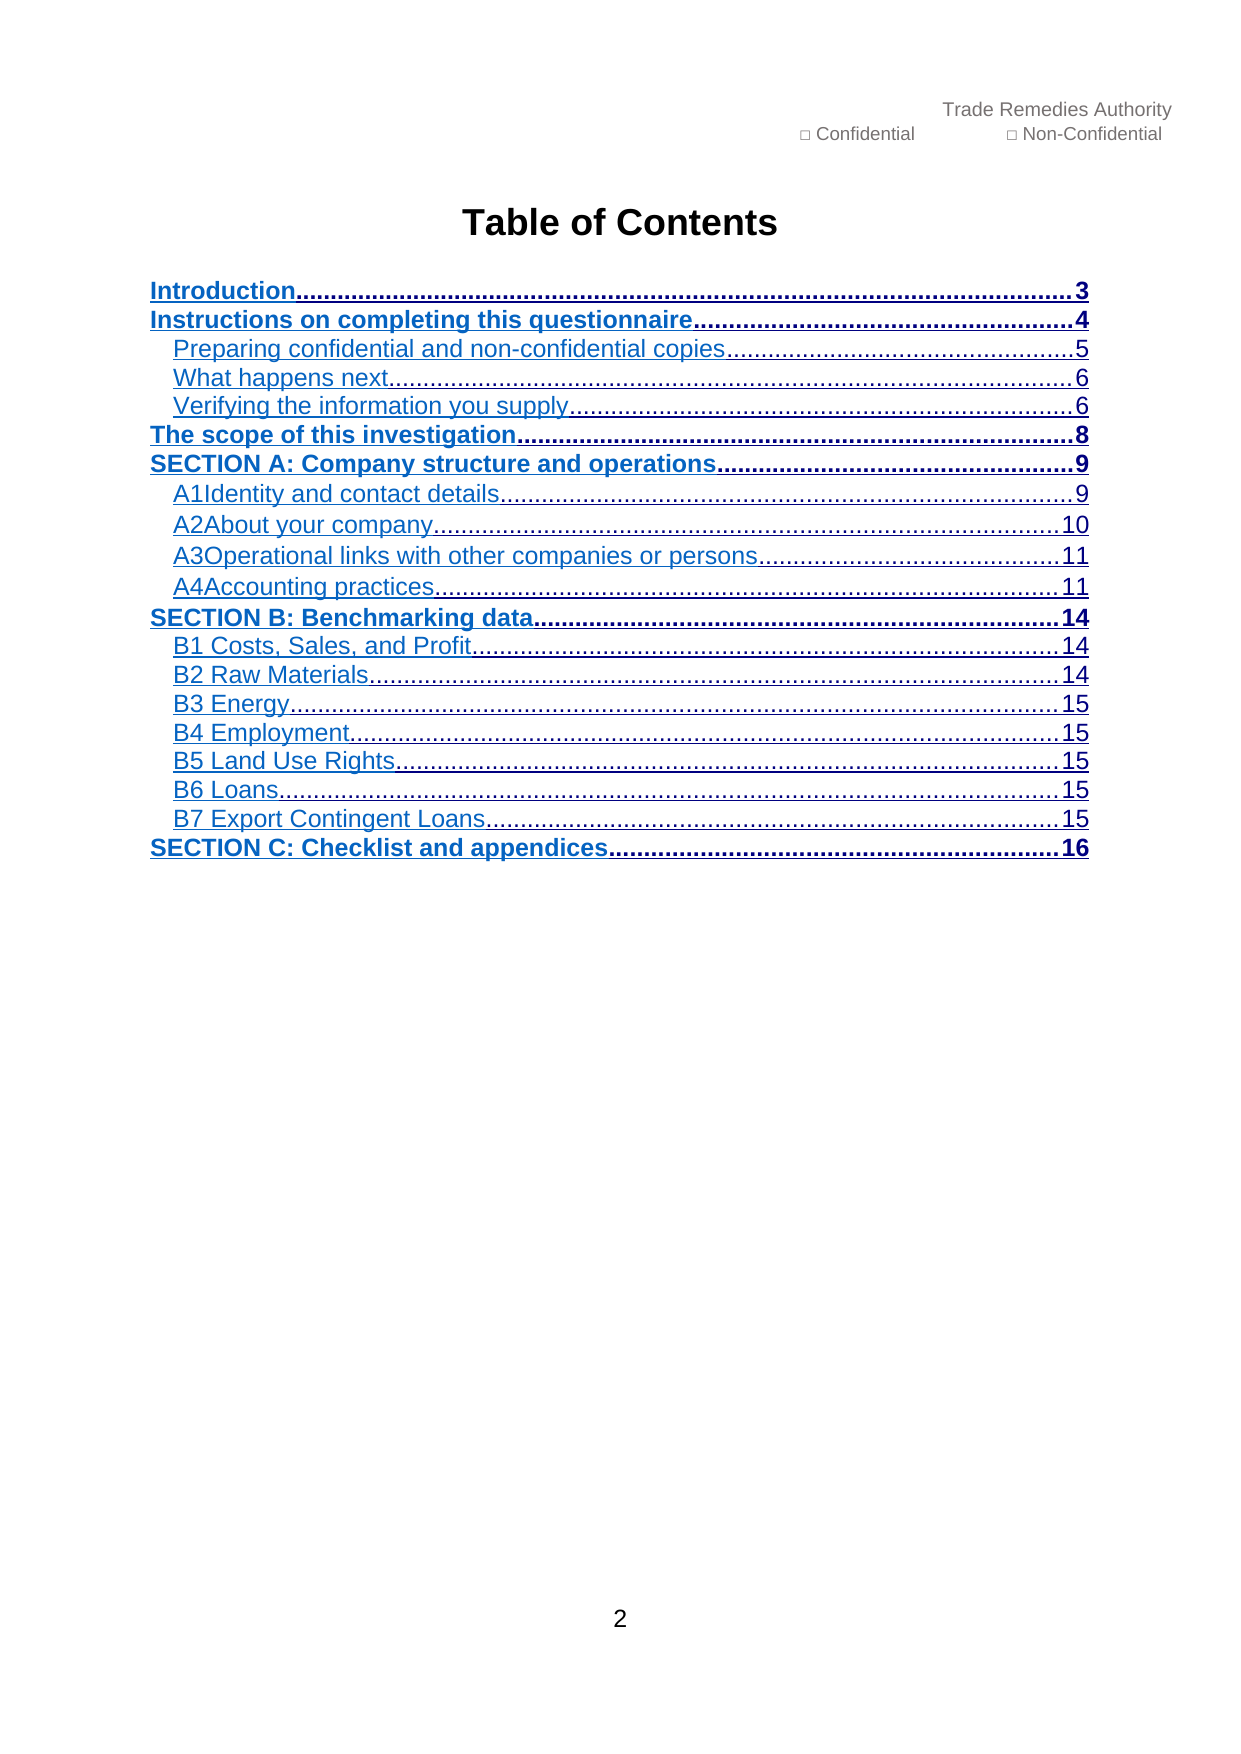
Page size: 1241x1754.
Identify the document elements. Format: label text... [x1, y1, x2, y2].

text B2 Raw Materials 14 [173, 660, 1090, 689]
text A4 Accounting practices 11 [173, 571, 1090, 602]
text Preparing confidential and non-confidential copies 5 [173, 334, 1090, 362]
subtitle Table of Contents [150, 200, 1090, 243]
text A1 Identity and contact details 9 [173, 477, 1090, 509]
text SECTION C: Checklist and appendices 16 [150, 832, 1090, 861]
text A3 Operational links with other companies or persons 11 [173, 540, 1090, 571]
text Verifying the information you supply 6 [173, 391, 1090, 420]
text SECTION B: Benchmarking data 14 [150, 602, 1090, 631]
text Instructions on completing this questionnaire 4 [150, 305, 1090, 334]
text SECTION A: Company structure and operations 9 [150, 449, 1090, 477]
text B1 Costs, Sales, and Profit 14 [173, 631, 1090, 660]
text Introduction 3 [150, 276, 1090, 305]
text B3 Energy 15 [173, 689, 1090, 717]
text B6 Loans 15 [173, 775, 1090, 804]
text B7 Export Contingent Loans 15 [173, 804, 1090, 832]
text B4 Employment 15 [173, 717, 1090, 746]
text B5 Land Use Rights 15 [173, 746, 1090, 775]
text The scope of this investigation 8 [150, 420, 1090, 449]
text A2 About your company 10 [173, 509, 1090, 540]
text What happens next 6 [173, 362, 1090, 391]
